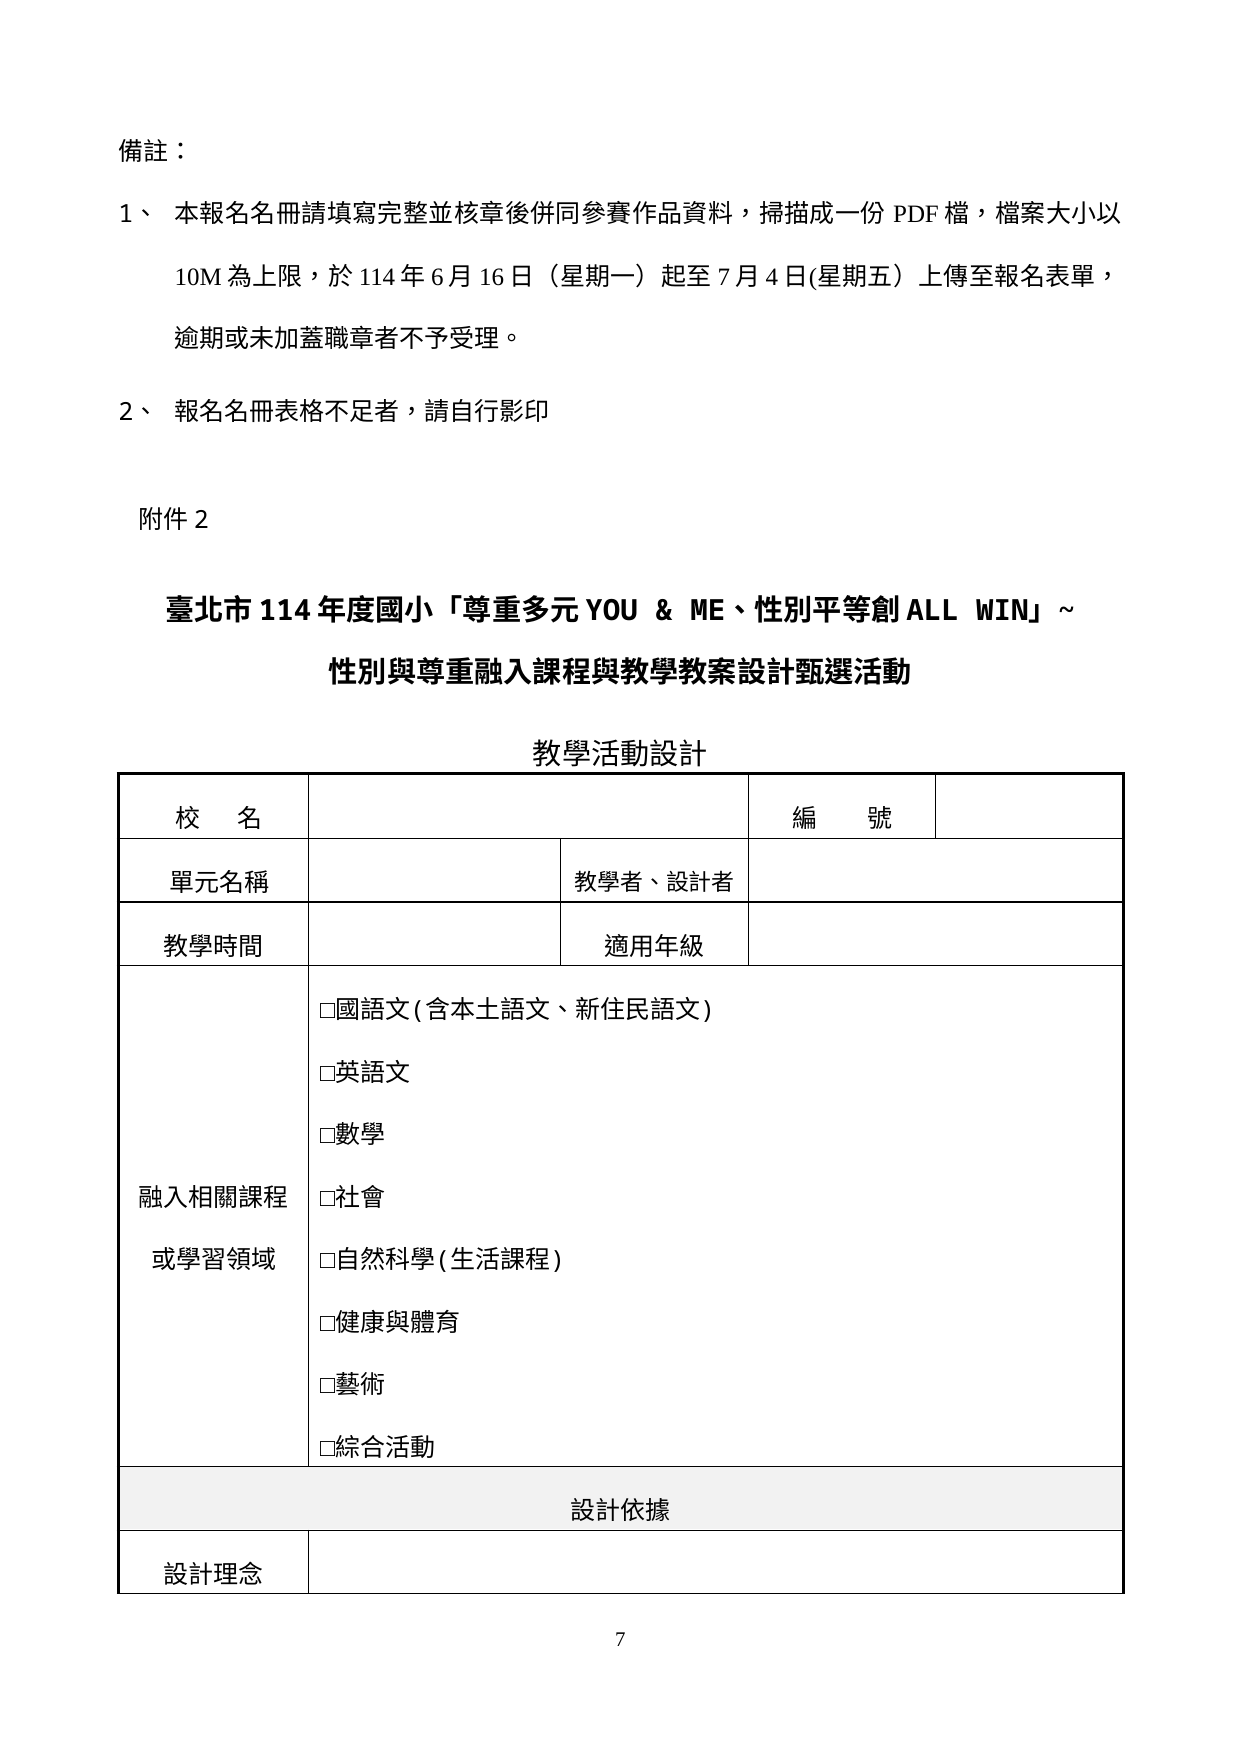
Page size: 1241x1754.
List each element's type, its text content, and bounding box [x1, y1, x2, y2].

table_header 校 名 [120, 775, 308, 838]
list 本報名名冊請填寫完整並核章後併同參賽作品資料，掃描成一份PDF檔，檔案大小以10M為上限，於114年6月16日（星期一）起至7月4日(星期五）上傳至報名表單，逾期或未加蓋職章者不予受理。 [118, 170, 1122, 358]
text 臺北市114年度國小「尊重多元YOU & ME、性別平等創ALL WIN」~ [118, 492, 1122, 628]
text 備註： [118, 108, 1122, 170]
table_header [936, 775, 1122, 838]
table_cell [309, 903, 560, 965]
table_cell □國語文(含本土語文、新住民語文) □英語文 □數學 □社會 □自然科學(生活課程) □健康與體育 □藝術 □綜合活動 [309, 966, 1122, 1466]
text 附件2 [138, 499, 240, 535]
table_cell 教學者、設計者 [561, 839, 748, 901]
text 教學活動設計 [118, 710, 1122, 772]
table_cell 融入相關課程或學習領域 [120, 966, 308, 1466]
table_cell 單元名稱 [120, 839, 308, 901]
table_header [309, 775, 748, 838]
table_cell [309, 839, 560, 901]
table_cell [749, 903, 1122, 965]
table_cell [749, 839, 1122, 901]
table_header 編 號 [749, 775, 935, 838]
list 報名名冊表格不足者，請自行影印 [118, 368, 1122, 431]
text 性別與尊重融入課程與教學教案設計甄選活動 [118, 628, 1122, 691]
table_cell [309, 1531, 1122, 1593]
table_cell 適用年級 [561, 903, 748, 965]
table_cell 教學時間 [120, 903, 308, 965]
table_cell 設計依據 [120, 1467, 1122, 1529]
table_cell 設計理念 [120, 1531, 308, 1593]
